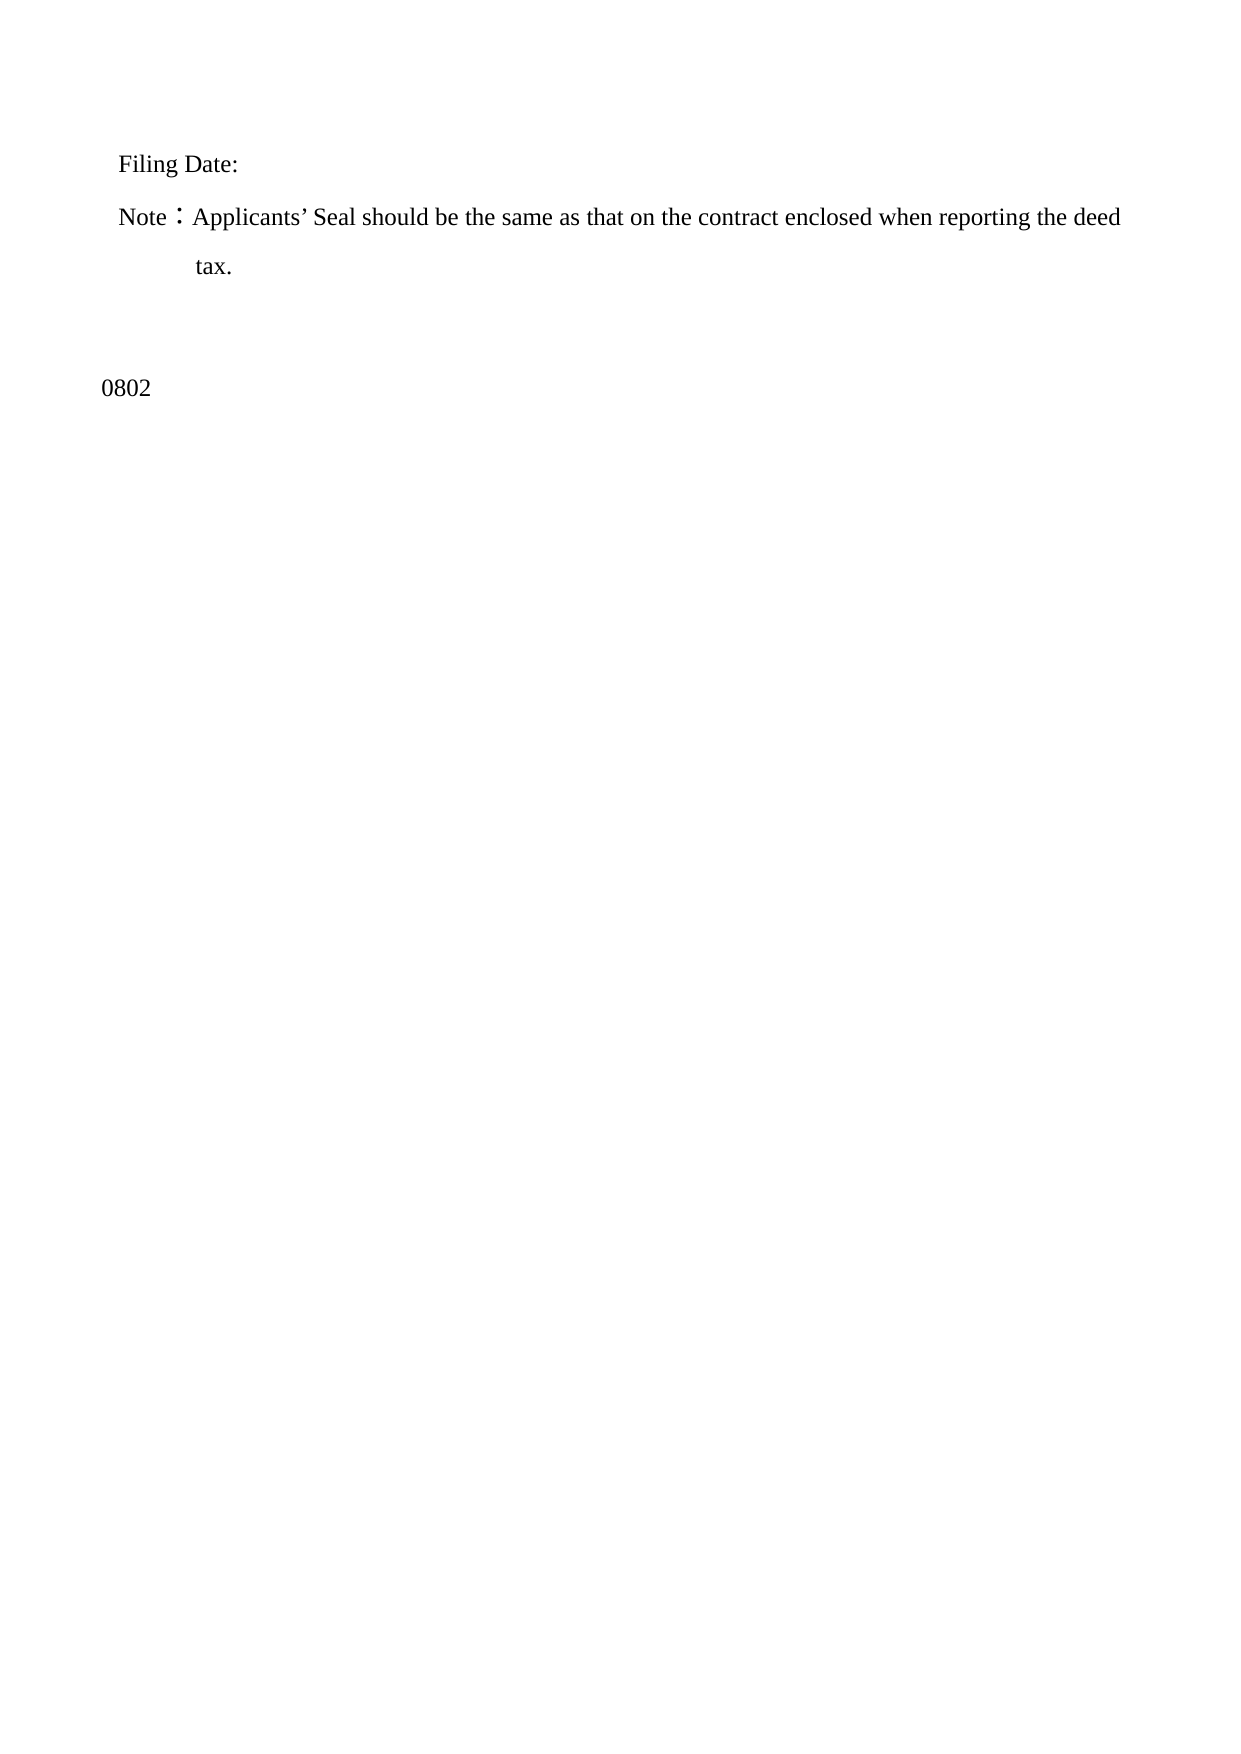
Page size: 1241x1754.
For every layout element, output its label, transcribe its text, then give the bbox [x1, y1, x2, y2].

text 0802 [101, 376, 160, 401]
text Note：Applicants’ Seal should be the same as that on the contract enclosed when reporting the deed tax. [118, 181, 1122, 283]
text Filing Date: [118, 147, 1122, 181]
